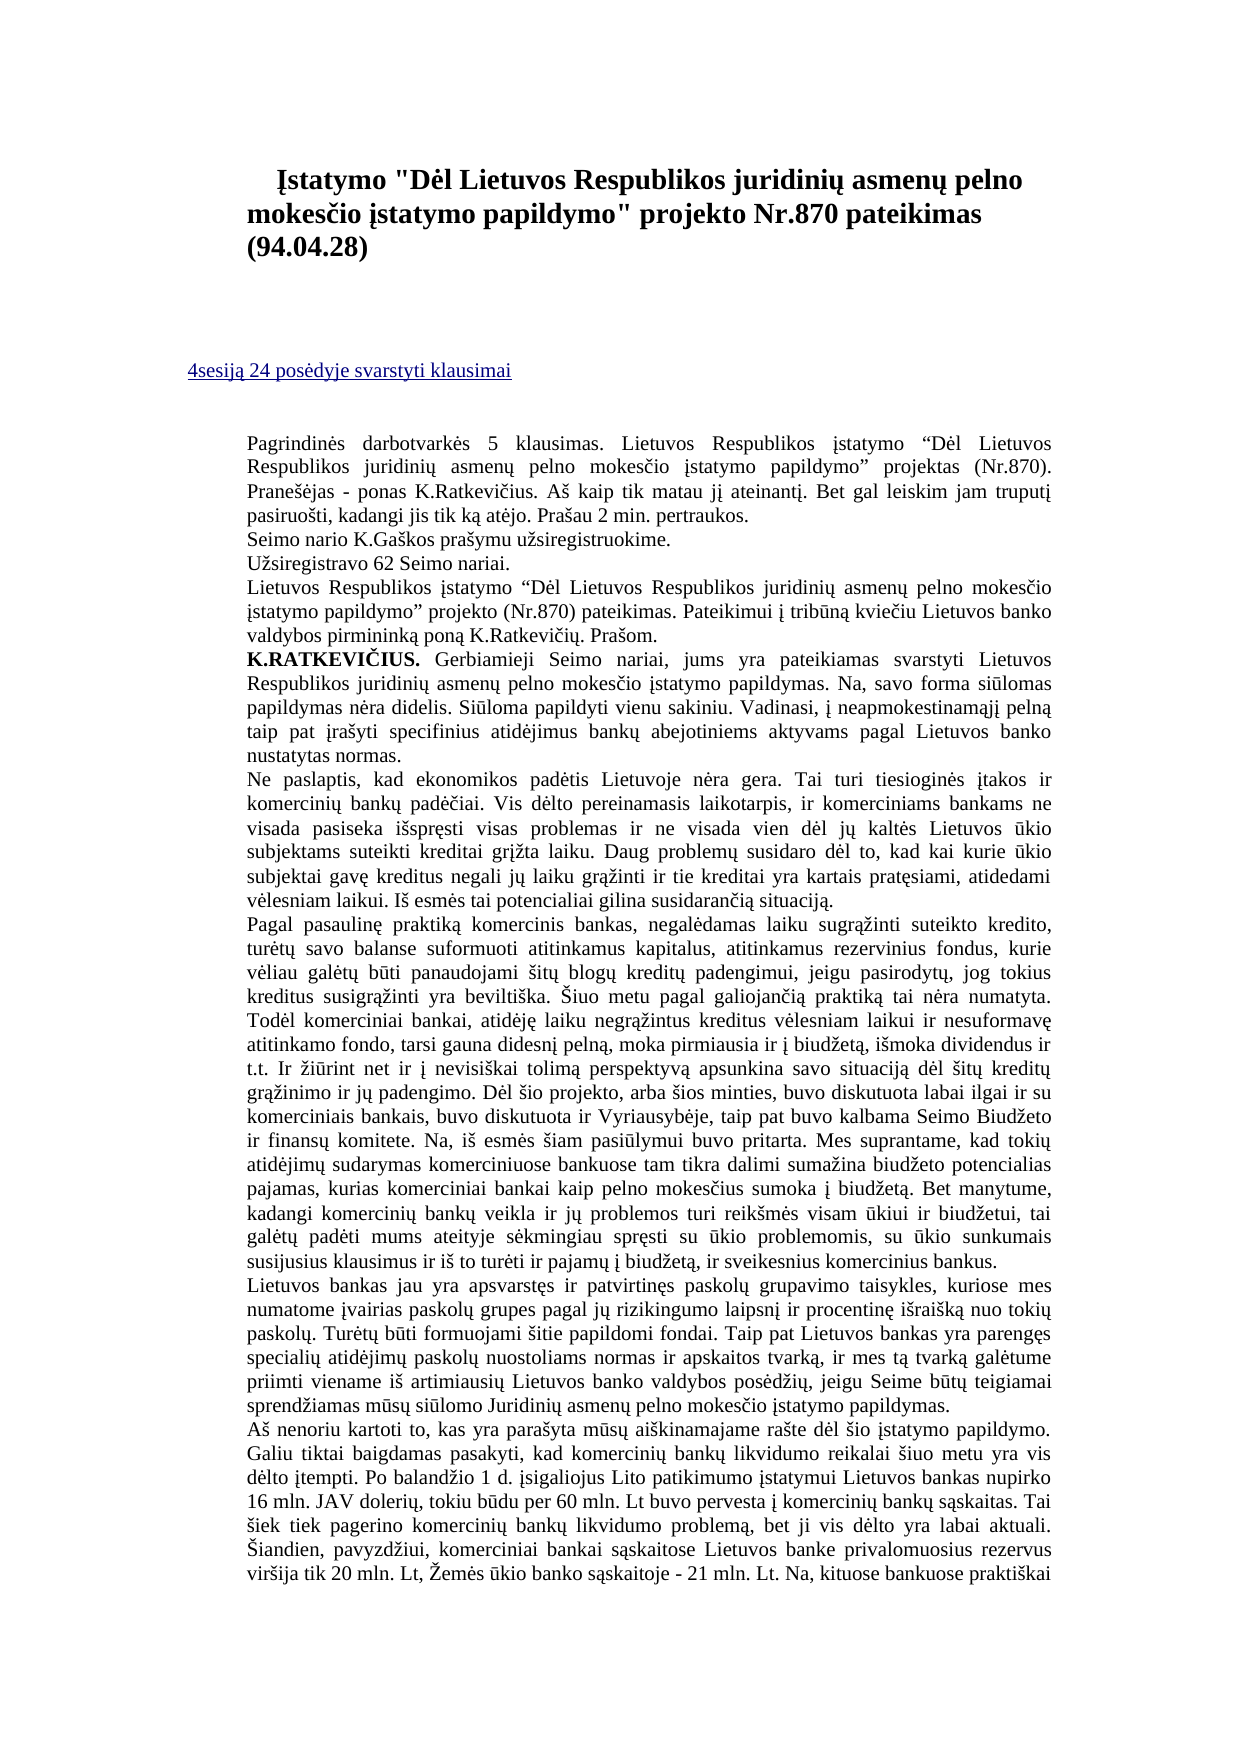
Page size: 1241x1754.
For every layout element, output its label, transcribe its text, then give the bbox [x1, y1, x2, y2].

text Aš nenoriu kartoti to, kas yra parašyta mūsų aiškinamajame rašte dėl šio įstatymo papildymo. Galiu tiktai baigdamas pasakyti, kad komercinių bankų likvidumo reikalai šiuo metu yra vis dėlto įtempti. Po balandžio 1 d. įsigaliojus Lito patikimumo įstatymui Lietuvos bankas nupirko 16 mln. JAV dolerių, tokiu būdu per 60 mln. Lt buvo pervesta į komercinių bankų sąskaitas. Tai šiek tiek pagerino komercinių bankų likvidumo problemą, bet ji vis dėlto yra labai aktuali. Šiandien, pavyzdžiui, komerciniai bankai sąskaitose Lietuvos banke privalomuosius rezervus viršija tik 20 mln. Lt, Žemės ūkio banko sąskaitoje - 21 mln. Lt. Na, kituose bankuose praktiškai [247, 1417, 1053, 1585]
text Pagal pasaulinę praktiką komercinis bankas, negalėdamas laiku sugrąžinti suteikto kredito, turėtų savo balanse suformuoti atitinkamus kapitalus, atitinkamus rezervinius fondus, kurie vėliau galėtų būti panaudojami šitų blogų kreditų padengimui, jeigu pasirodytų, jog tokius kreditus susigrąžinti yra beviltiška. Šiuo metu pagal galiojančią praktiką tai nėra numatyta. Todėl komerciniai bankai, atidėję laiku negrąžintus kreditus vėlesniam laikui ir nesuformavę atitinkamo fondo, tarsi gauna didesnį pelną, moka pirmiausia ir į biudžetą, išmoka dividendus ir t.t. Ir žiūrint net ir į nevisiškai tolimą perspektyvą apsunkina savo situaciją dėl šitų kreditų grąžinimo ir jų padengimo. Dėl šio projekto, arba šios minties, buvo diskutuota labai ilgai ir su komerciniais bankais, buvo diskutuota ir Vyriausybėje, taip pat buvo kalbama Seimo Biudžeto ir finansų komitete. Na, iš esmės šiam pasiūlymui buvo pritarta. Mes suprantame, kad tokių atidėjimų sudarymas komerciniuose bankuose tam tikra dalimi sumažina biudžeto potencialias pajamas, kurias komerciniai bankai kaip pelno mokesčius sumoka į biudžetą. Bet manytume, kadangi komercinių bankų veikla ir jų problemos turi reikšmės visam ūkiui ir biudžetui, tai galėtų padėti mums ateityje sėkmingiau spręsti su ūkio problemomis, su ūkio sunkumais susijusius klausimus ir iš to turėti ir pajamų į biudžetą, ir sveikesnius komercinius bankus. [247, 912, 1053, 1273]
text Seimo nario K.Gaškos prašymu užsiregistruokime. [247, 527, 1053, 551]
text K.RATKEVIČIUS. Gerbiamieji Seimo nariai, jums yra pateikiamas svarstyti Lietuvos Respublikos juridinių asmenų pelno mokesčio įstatymo papildymas. Na, savo forma siūlomas papildymas nėra didelis. Siūloma papildyti vienu sakiniu. Vadinasi, į neapmokestinamąjį pelną taip pat įrašyti specifinius atidėjimus bankų abejotiniems aktyvams pagal Lietuvos banko nustatytas normas. [247, 647, 1053, 767]
text Lietuvos Respublikos įstatymo “Dėl Lietuvos Respublikos juridinių asmenų pelno mokesčio įstatymo papildymo” projekto (Nr.870) pateikimas. Pateikimui į tribūną kviečiu Lietuvos banko valdybos pirmininką poną K.Ratkevičių. Prašom. [247, 575, 1053, 647]
text Užsiregistravo 62 Seimo nariai. [247, 551, 1053, 575]
text Įstatymo "Dėl Lietuvos Respublikos juridinių asmenų pelno mokesčio įstatymo papildymo" projekto Nr.870 pateikimas (94.04.28) [247, 162, 1053, 263]
text Pagrindinės darbotvarkės 5 klausimas. Lietuvos Respublikos įstatymo “Dėl Lietuvos Respublikos juridinių asmenų pelno mokesčio įstatymo papildymo” projektas (Nr.870). Pranešėjas - ponas K.Ratkevičius. Aš kaip tik matau jį ateinantį. Bet gal leiskim jam truputį pasiruošti, kadangi jis tik ką atėjo. Prašau 2 min. pertraukos. [247, 430, 1053, 527]
text 4sesiją 24 posėdyje svarstyti klausimai [187, 358, 1053, 382]
text Lietuvos bankas jau yra apsvarstęs ir patvirtinęs paskolų grupavimo taisykles, kuriose mes numatome įvairias paskolų grupes pagal jų rizikingumo laipsnį ir procentinę išraišką nuo tokių paskolų. Turėtų būti formuojami šitie papildomi fondai. Taip pat Lietuvos bankas yra parengęs specialių atidėjimų paskolų nuostoliams normas ir apskaitos tvarką, ir mes tą tvarką galėtume priimti viename iš artimiausių Lietuvos banko valdybos posėdžių, jeigu Seime būtų teigiamai sprendžiamas mūsų siūlomo Juridinių asmenų pelno mokesčio įstatymo papildymas. [247, 1273, 1053, 1417]
text Ne paslaptis, kad ekonomikos padėtis Lietuvoje nėra gera. Tai turi tiesioginės įtakos ir komercinių bankų padėčiai. Vis dėlto pereinamasis laikotarpis, ir komerciniams bankams ne visada pasiseka išspręsti visas problemas ir ne visada vien dėl jų kaltės Lietuvos ūkio subjektams suteikti kreditai grįžta laiku. Daug problemų susidaro dėl to, kad kai kurie ūkio subjektai gavę kreditus negali jų laiku grąžinti ir tie kreditai yra kartais pratęsiami, atidedami vėlesniam laikui. Iš esmės tai potencialiai gilina susidarančią situaciją. [247, 767, 1053, 912]
